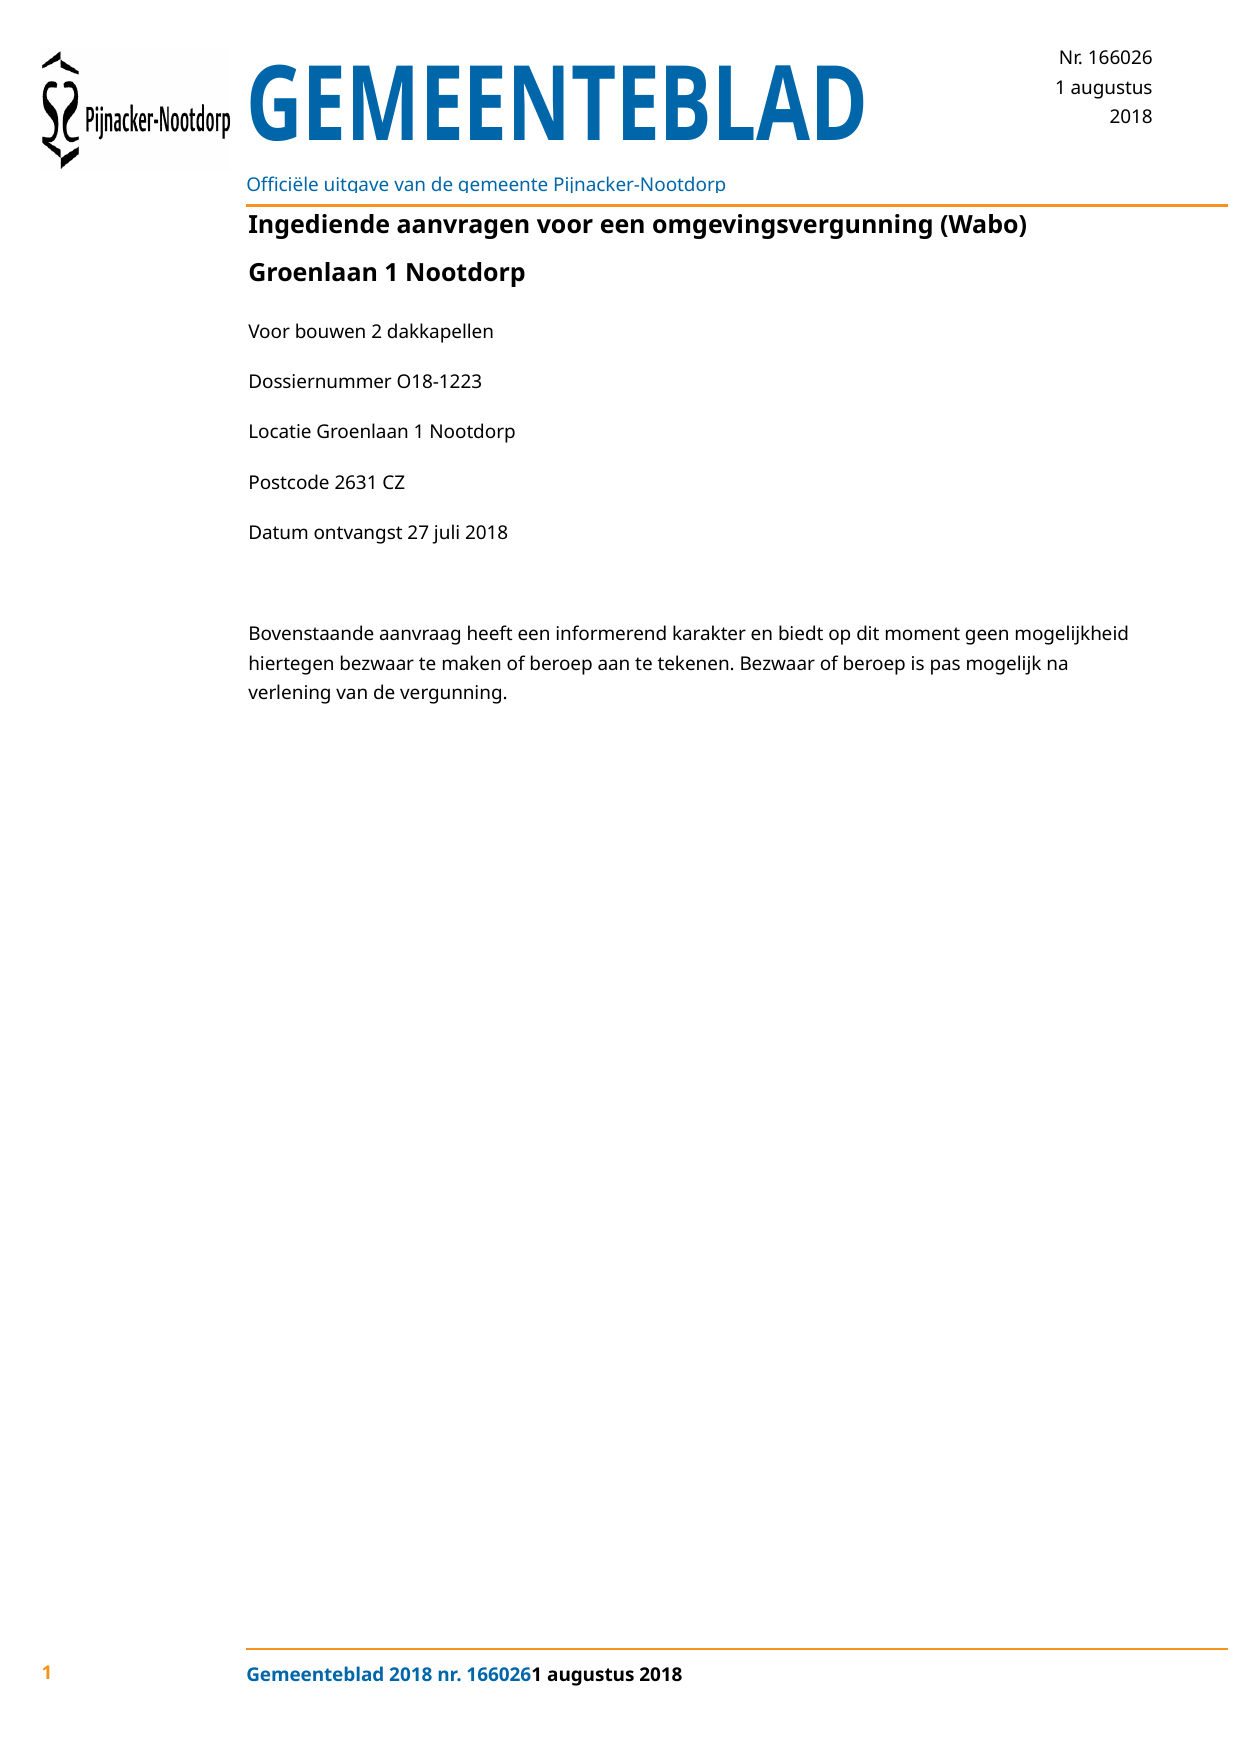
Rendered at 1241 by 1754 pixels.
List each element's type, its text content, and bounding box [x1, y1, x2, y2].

text Bovenstaande aanvraag heeft een informerend karakter en biedt op dit moment geen mogelijkheid hiertegen bezwaar te maken of beroep aan te tekenen. Bezwaar of beroep is pas mogelijk na verlening van de vergunning. [248, 620, 1152, 705]
text Dossiernummer O18-1223 [248, 368, 1152, 394]
text Postcode 2631 CZ [248, 469, 1152, 495]
text Locatie Groenlaan 1 Nootdorp [248, 419, 1152, 444]
text Ingediende aanvragen voor een omgevingsvergunning (Wabo) Groenlaan 1 Nootdorp [248, 207, 1152, 288]
text Datum ontvangst 27 juli 2018 [248, 519, 1152, 545]
picture [41, 47, 231, 172]
text Voor bouwen 2 dakkapellen [248, 318, 1152, 344]
